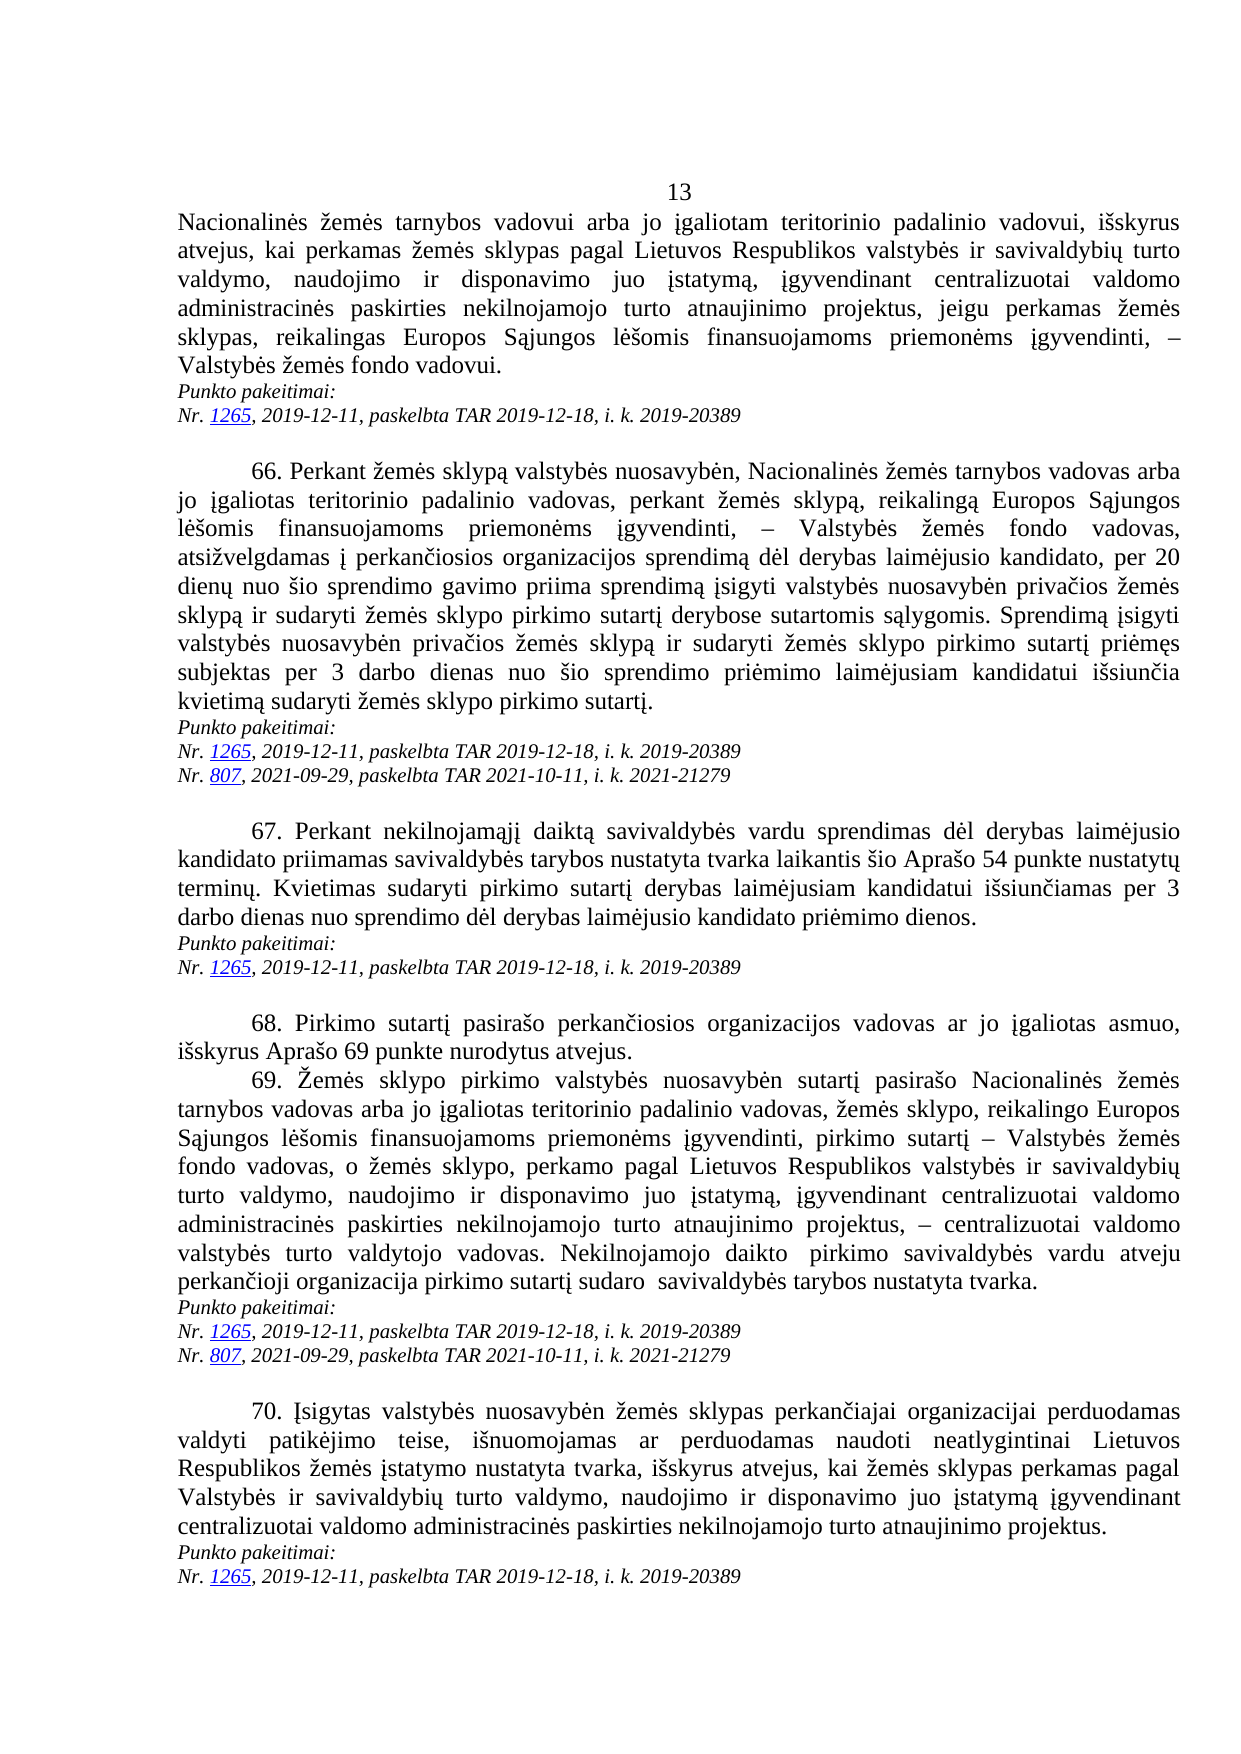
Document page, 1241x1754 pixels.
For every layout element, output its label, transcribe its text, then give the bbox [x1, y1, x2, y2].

text Punkto pakeitimai: [177, 1540, 1181, 1564]
text 67. Perkant nekilnojamąjį daiktą savivaldybės vardu sprendimas dėl derybas laimėjusio kandidato priimamas savivaldybės tarybos nustatyta tvarka laikantis šio Aprašo 54 punkte nustatytų terminų. Kvietimas sudaryti pirkimo sutartį derybas laimėjusiam kandidatui išsiunčiamas per 3 darbo dienas nuo sprendimo dėl derybas laimėjusio kandidato priėmimo dienos. [177, 816, 1181, 931]
text Nr. 1265, 2019-12-11, paskelbta TAR 2019-12-18, i. k. 2019-20389 [177, 403, 1181, 427]
text Punkto pakeitimai: [177, 715, 1181, 739]
text Punkto pakeitimai: [177, 931, 1181, 955]
text Nr. 1265, 2019-12-11, paskelbta TAR 2019-12-18, i. k. 2019-20389 [177, 1564, 1181, 1588]
text Nr. 1265, 2019-12-11, paskelbta TAR 2019-12-18, i. k. 2019-20389 [177, 739, 1181, 763]
text 70. Įsigytas valstybės nuosavybėn žemės sklypas perkančiajai organizacijai perduodamas valdyti patikėjimo teise, išnuomojamas ar perduodamas naudoti neatlygintinai Lietuvos Respublikos žemės įstatymo nustatyta tvarka, išskyrus atvejus, kai žemės sklypas perkamas pagal Valstybės ir savivaldybių turto valdymo, naudojimo ir disponavimo juo įstatymą įgyvendinant centralizuotai valdomo administracinės paskirties nekilnojamojo turto atnaujinimo projektus. [177, 1396, 1181, 1540]
text Nr. 807, 2021-09-29, paskelbta TAR 2021-10-11, i. k. 2021-21279 [177, 1343, 1181, 1367]
text 68. Pirkimo sutartį pasirašo perkančiosios organizacijos vadovas ar jo įgaliotas asmuo, išskyrus Aprašo 69 punkte nurodytus atvejus. [177, 1008, 1181, 1065]
text Punkto pakeitimai: [177, 1295, 1181, 1319]
text Nacionalinės žemės tarnybos vadovui arba jo įgaliotam teritorinio padalinio vadovui, išskyrus atvejus, kai perkamas žemės sklypas pagal Lietuvos Respublikos valstybės ir savivaldybių turto valdymo, naudojimo ir disponavimo juo įstatymą, įgyvendinant centralizuotai valdomo administracinės paskirties nekilnojamojo turto atnaujinimo projektus, jeigu perkamas žemės sklypas, reikalingas Europos Sąjungos lėšomis finansuojamoms priemonėms įgyvendinti, – Valstybės žemės fondo vadovui. [177, 207, 1181, 379]
text Nr. 807, 2021-09-29, paskelbta TAR 2021-10-11, i. k. 2021-21279 [177, 763, 1181, 787]
text 66. Perkant žemės sklypą valstybės nuosavybėn, Nacionalinės žemės tarnybos vadovas arba jo įgaliotas teritorinio padalinio vadovas, perkant žemės sklypą, reikalingą Europos Sąjungos lėšomis finansuojamoms priemonėms įgyvendinti, – Valstybės žemės fondo vadovas, atsižvelgdamas į perkančiosios organizacijos sprendimą dėl derybas laimėjusio kandidato, per 20 dienų nuo šio sprendimo gavimo priima sprendimą įsigyti valstybės nuosavybėn privačios žemės sklypą ir sudaryti žemės sklypo pirkimo sutartį derybose sutartomis sąlygomis. Sprendimą įsigyti valstybės nuosavybėn privačios žemės sklypą ir sudaryti žemės sklypo pirkimo sutartį priėmęs subjektas per 3 darbo dienas nuo šio sprendimo priėmimo laimėjusiam kandidatui išsiunčia kvietimą sudaryti žemės sklypo pirkimo sutartį. [177, 456, 1181, 715]
text 69. Žemės sklypo pirkimo valstybės nuosavybėn sutartį pasirašo Nacionalinės žemės tarnybos vadovas arba jo įgaliotas teritorinio padalinio vadovas, žemės sklypo, reikalingo Europos Sąjungos lėšomis finansuojamoms priemonėms įgyvendinti, pirkimo sutartį – Valstybės žemės fondo vadovas, o žemės sklypo, perkamo pagal Lietuvos Respublikos valstybės ir savivaldybių turto valdymo, naudojimo ir disponavimo juo įstatymą, įgyvendinant centralizuotai valdomo administracinės paskirties nekilnojamojo turto atnaujinimo projektus, – centralizuotai valdomo valstybės turto valdytojo vadovas. Nekilnojamojo daikto pirkimo savivaldybės vardu atveju perkančioji organizacija pirkimo sutartį sudaro savivaldybės tarybos nustatyta tvarka. [177, 1065, 1181, 1295]
text Punkto pakeitimai: [177, 379, 1181, 403]
text Nr. 1265, 2019-12-11, paskelbta TAR 2019-12-18, i. k. 2019-20389 [177, 955, 1181, 979]
text Nr. 1265, 2019-12-11, paskelbta TAR 2019-12-18, i. k. 2019-20389 [177, 1319, 1181, 1343]
